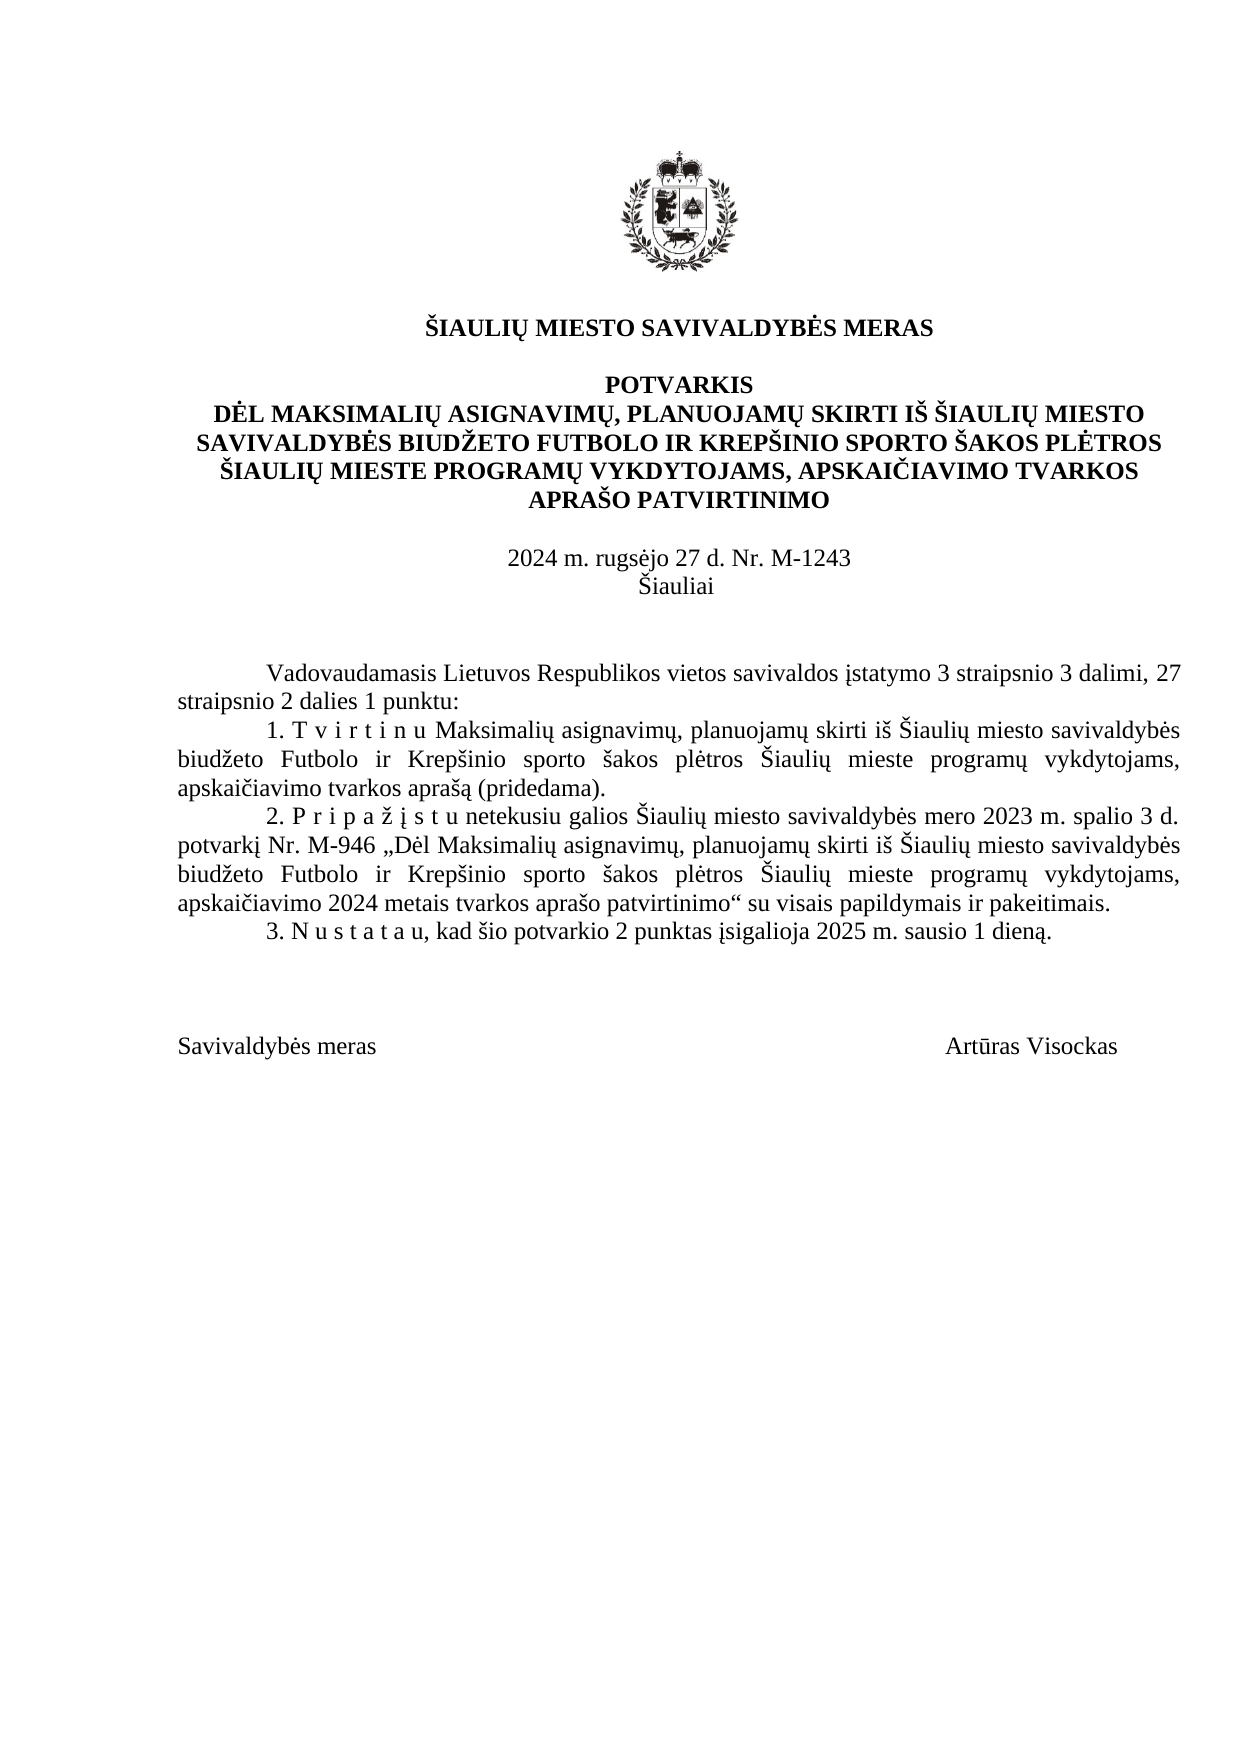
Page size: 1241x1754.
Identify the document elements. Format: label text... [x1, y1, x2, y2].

text Vadovaudamasis Lietuvos Respublikos vietos savivaldos įstatymo 3 straipsnio 3 dalimi, 27 straipsnio 2 dalies 1 punktu: [177, 658, 1181, 715]
text 2. P r i p a ž į s t u netekusiu galios Šiaulių miesto savivaldybės mero 2023 m. spalio 3 d. potvarkį Nr. M-946 „Dėl Maksimalių asignavimų, planuojamų skirti iš Šiaulių miesto savivaldybės biudžeto Futbolo ir Krepšinio sporto šakos plėtros Šiaulių mieste programų vykdytojams, apskaičiavimo 2024 metais tvarkos aprašo patvirtinimo“ su visais papildymais ir pakeitimais. [177, 801, 1181, 916]
text POTVARKIS [177, 370, 1181, 399]
text 1. T v i r t i n u Maksimalių asignavimų, planuojamų skirti iš Šiaulių miesto savivaldybės biudžeto Futbolo ir Krepšinio sporto šakos plėtros Šiaulių mieste programų vykdytojams, apskaičiavimo tvarkos aprašą (pridedama). [177, 715, 1181, 801]
text 3. N u s t a t a u, kad šio potvarkio 2 punktas įsigalioja 2025 m. sausio 1 dieną. [177, 916, 1181, 945]
text Savivaldybės meras Artūras Visockas [177, 1031, 1181, 1060]
text 2024 m. rugsėjo 27 d. Nr. M-1243 [177, 543, 1181, 571]
subtitle ŠIAULIŲ MIESTO SAVIVALDYBĖS MERAS [177, 313, 1181, 341]
text DĖL MAKSIMALIŲ ASIGNAVIMŲ, PLANUOJAMŲ SKIRTI IŠ ŠIAULIŲ MIESTO SAVIVALDYBĖS BIUDŽETO FUTBOLO IR KREPŠINIO SPORTO ŠAKOS PLĖTROS ŠIAULIŲ MIESTE PROGRAMŲ VYKDYTOJAMS, APSKAIČIAVIMO TVARKOS APRAŠO PATVIRTINIMO [177, 399, 1181, 514]
text Šiauliai [177, 571, 1181, 600]
